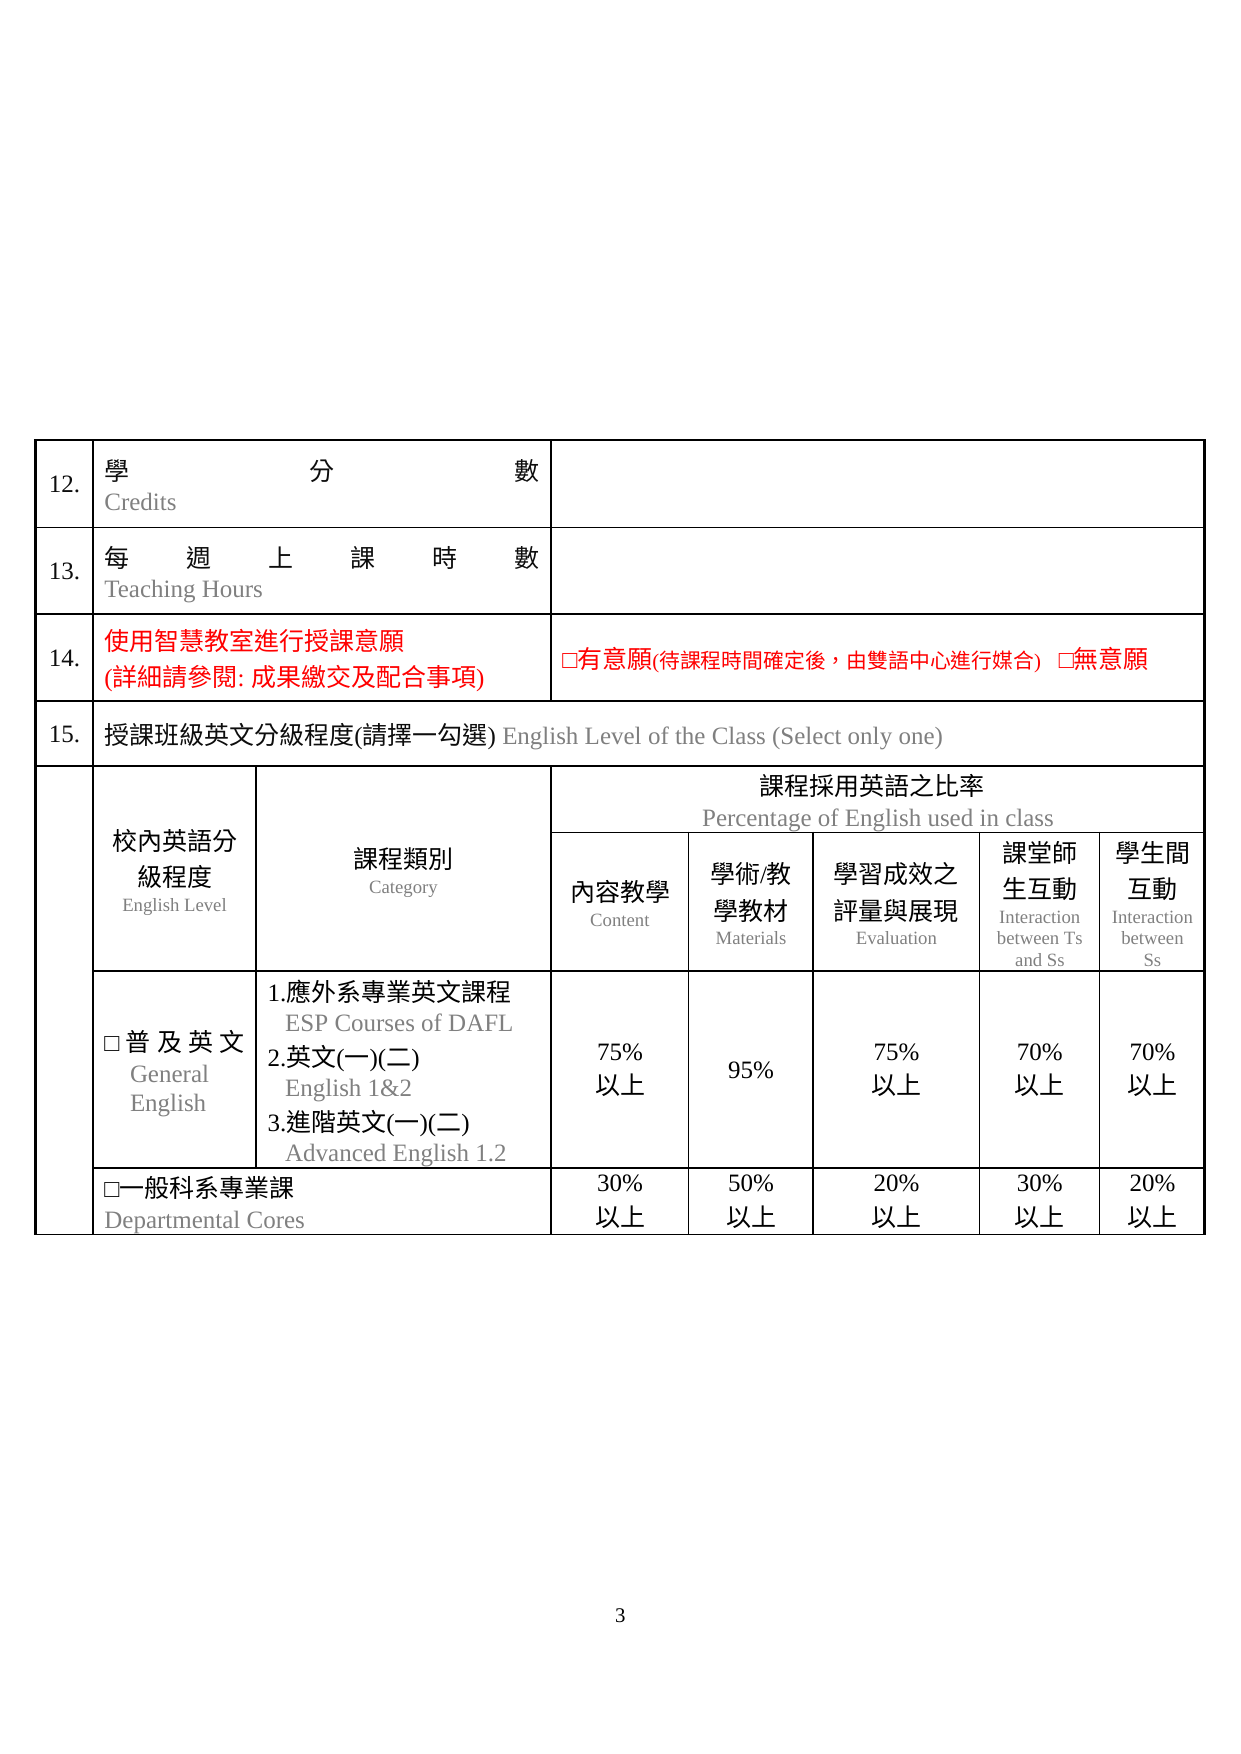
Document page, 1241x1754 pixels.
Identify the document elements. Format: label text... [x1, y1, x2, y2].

table_cell 使用智慧教室進行授課意願 (詳細請參閱: 成果繳交及配合事項) [94, 615, 550, 700]
table_cell [37, 702, 92, 765]
table_cell 75% 以上 [814, 972, 979, 1167]
table_cell 校內英語分級程度 English Level [94, 767, 255, 970]
table_cell □一般科系專業課 Departmental Cores [94, 1169, 550, 1233]
table_cell □有意願(待課程時間確定後，由雙語中心進行媒合) □無意願 [552, 615, 1203, 700]
table_cell 70% 以上 [1100, 972, 1203, 1167]
table_cell 20% 以上 [814, 1169, 979, 1233]
table_cell 70% 以上 [980, 972, 1099, 1167]
table_cell 應外系專業英文課程 ESP Courses of DAFL 英文(一)(二) English 1&2 進階英文(一)(二) Advanced English 1.2 [257, 972, 550, 1167]
table_cell 授課班級英文分級程度(請擇一勾選) English Level of the Class (Select only one) [94, 702, 1203, 765]
table_cell 30% 以上 [552, 1169, 688, 1233]
table_cell 每週上課時數 Teaching Hours [94, 528, 550, 613]
table_cell 課堂師生互動 Interaction between Ts and Ss [980, 833, 1099, 970]
table_cell [37, 615, 92, 700]
table_cell 課程採用英語之比率 Percentage of English used in class [552, 767, 1203, 832]
table_cell 學術/教學教材 Materials [689, 833, 812, 970]
table_cell [552, 441, 1203, 526]
table_cell 學生間互動 Interaction between Ss [1100, 833, 1203, 970]
table_cell 學習成效之評量與展現 Evaluation [814, 833, 979, 970]
table_cell [37, 528, 92, 613]
table_cell □普及英文 General English [94, 972, 255, 1167]
table_cell 50% 以上 [689, 1169, 812, 1233]
table_cell 20% 以上 [1100, 1169, 1203, 1233]
table_cell 內容教學 Content [552, 833, 688, 970]
table_cell 75% 以上 [552, 972, 688, 1167]
table_cell [37, 767, 92, 1233]
table_cell 學分數 Credits [94, 441, 550, 526]
table_cell [552, 528, 1203, 613]
table_cell 95% [689, 972, 812, 1167]
table_cell 30% 以上 [980, 1169, 1099, 1233]
table_cell [37, 441, 92, 526]
table_cell 課程類別 Category [257, 767, 550, 970]
